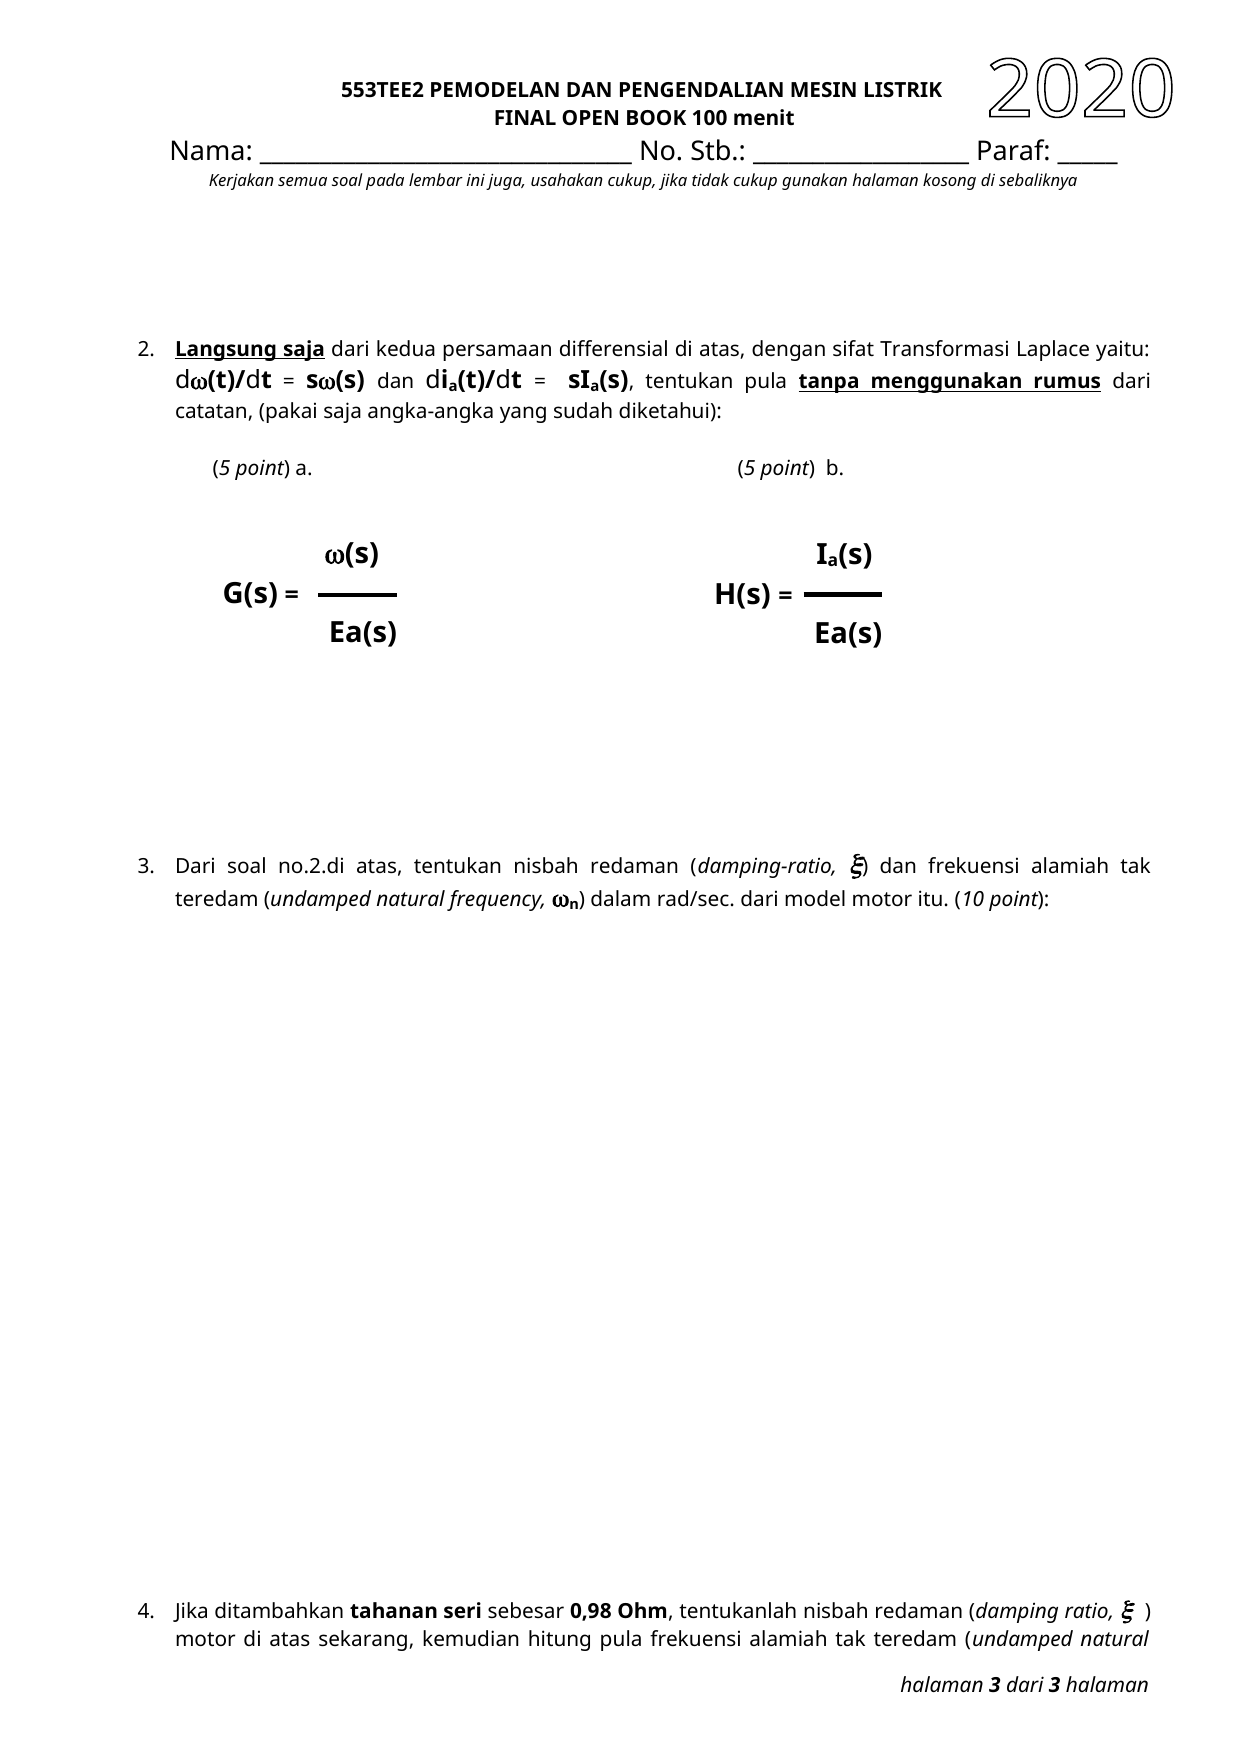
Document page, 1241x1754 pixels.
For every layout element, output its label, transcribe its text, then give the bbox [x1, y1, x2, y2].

list Langsung saja dari kedua persamaan differensial di atas, dengan sifat Transformasi Laplace yaitu: d(t)/dt = s(s) dan dia(t)/dt = sIa(s), tentukan pula tanpa menggunakan rumus dari catatan, (pakai saja angka-angka yang sudah diketahui): [137, 334, 1151, 424]
list Dari soal no.2.di atas, tentukan nisbah redaman (damping-ratio, ) dan frekuensi alamiah tak teredam (undamped natural frequency, n) dalam rad/sec. dari model motor itu. (10 point): [137, 851, 1151, 914]
text (5 point) a. (5 point) b. [137, 453, 1151, 481]
list Jika ditambahkan tahanan seri sebesar 0,98 Ohm, tentukanlah nisbah redaman (damping ratio, ) motor di atas sekarang, kemudian hitung pula frekuensi alamiah tak teredam (undamped natural [137, 1596, 1151, 1653]
